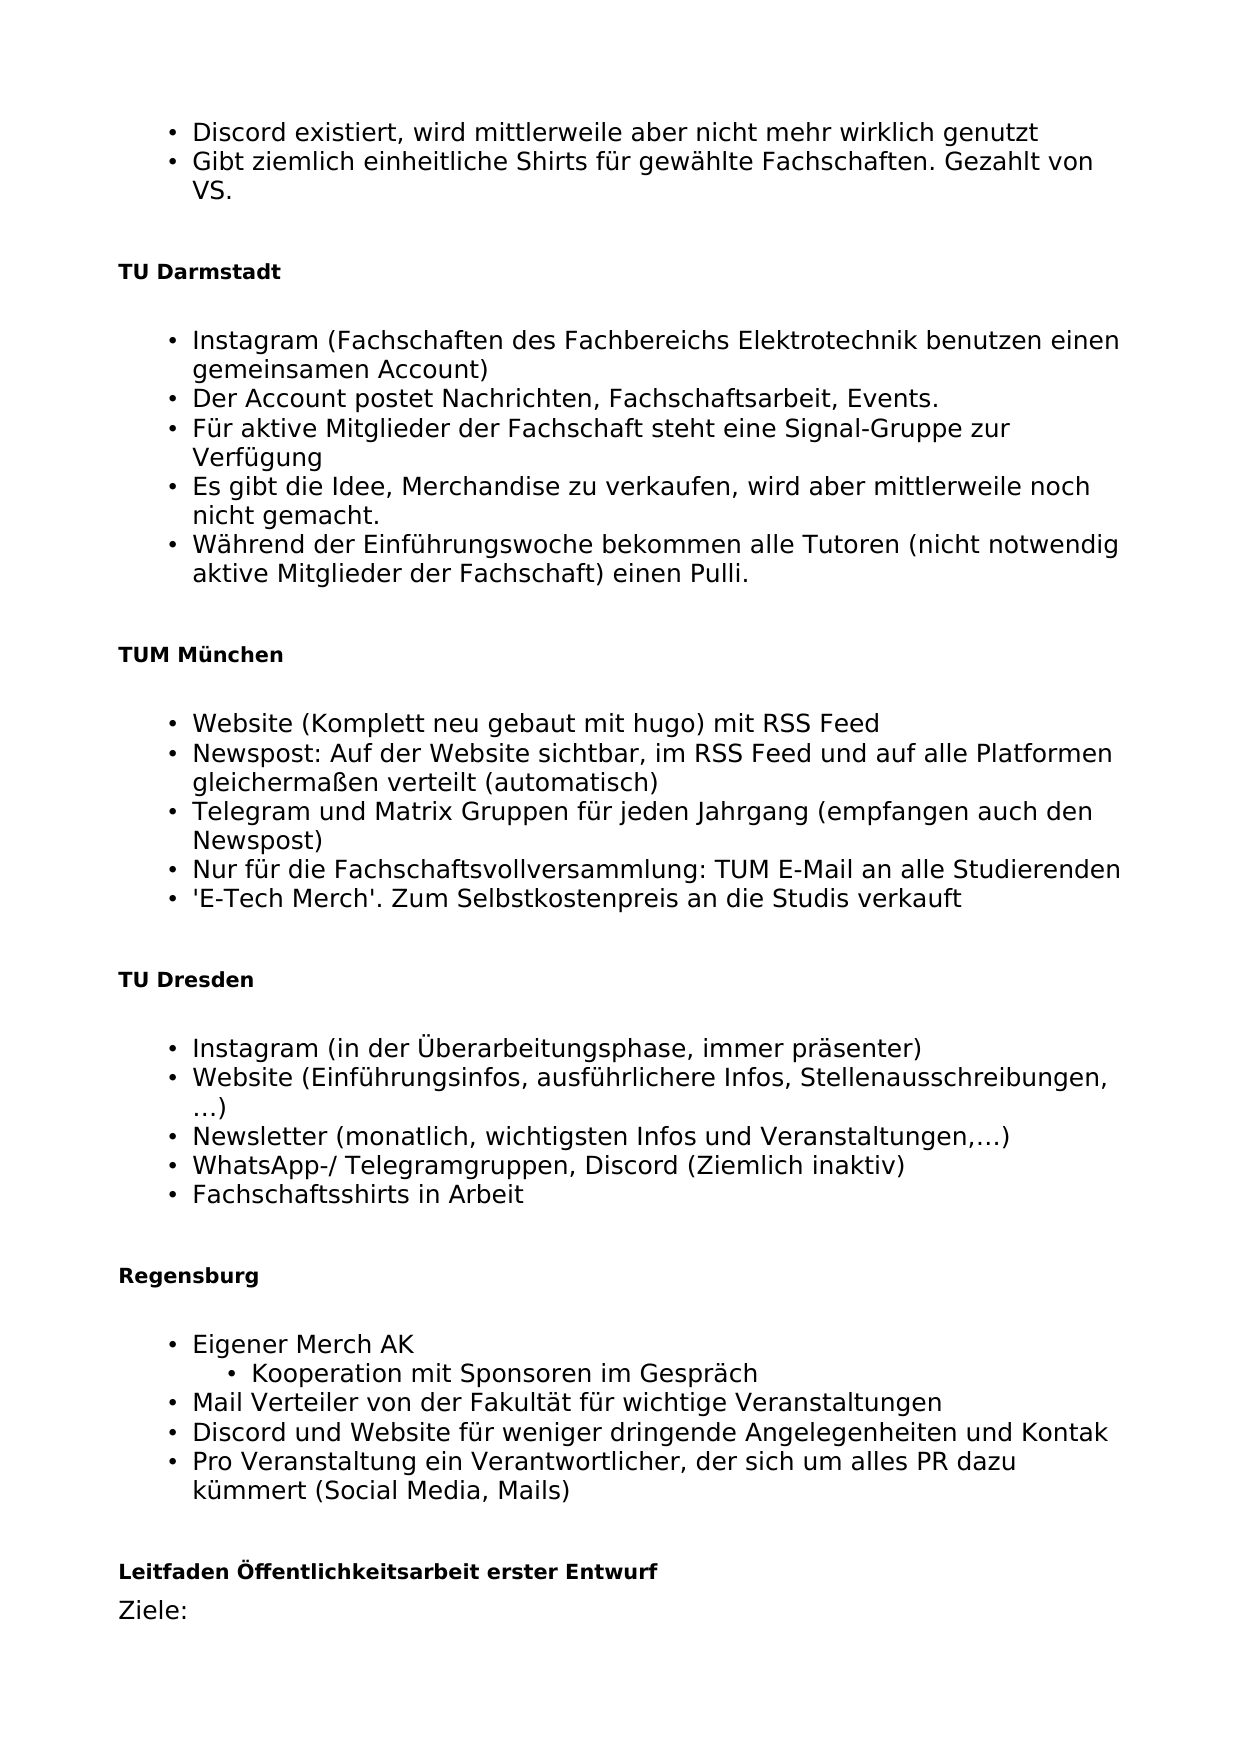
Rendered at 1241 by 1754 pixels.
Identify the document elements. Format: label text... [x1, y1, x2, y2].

list Eigener Merch AK [177, 1330, 1122, 1359]
list Website (Einführungsinfos, ausführlichere Infos, Stellenausschreibungen,…) [177, 1064, 1122, 1122]
subtitle TUM München [118, 643, 1122, 668]
subtitle Leitfaden Öffentlichkeitsarbeit erster Entwurf [118, 1560, 1122, 1584]
list Newspost: Auf der Website sichtbar, im RSS Feed und auf alle Platformen gleichermaßen verteilt (automatisch) [177, 739, 1122, 797]
subtitle TU Darmstadt [118, 260, 1122, 284]
list Newsletter (monatlich, wichtigsten Infos und Veranstaltungen,…) [177, 1122, 1122, 1151]
list Nur für die Fachschaftsvollversammlung: TUM E-Mail an alle Studierenden [177, 855, 1122, 884]
list Discord existiert, wird mittlerweile aber nicht mehr wirklich genutzt [177, 118, 1122, 147]
text Ziele: [118, 1596, 1122, 1626]
list WhatsApp-/ Telegramgruppen, Discord (Ziemlich inaktiv) [177, 1151, 1122, 1180]
list Für aktive Mitglieder der Fachschaft steht eine Signal-Gruppe zur Verfügung [177, 414, 1122, 472]
list Website (Komplett neu gebaut mit hugo) mit RSS Feed [177, 709, 1122, 739]
list Discord und Website für weniger dringende Angelegenheiten und Kontak [177, 1418, 1122, 1447]
list Instagram (Fachschaften des Fachbereichs Elektrotechnik benutzen einen gemeinsamen Account) [177, 326, 1122, 385]
list Fachschaftsshirts in Arbeit [177, 1180, 1122, 1209]
list Pro Veranstaltung ein Verantwortlicher, der sich um alles PR dazu kümmert (Social Media, Mails) [177, 1447, 1122, 1505]
list Während der Einführungswoche bekommen alle Tutoren (nicht notwendig aktive Mitglieder der Fachschaft) einen Pulli. [177, 531, 1122, 589]
subtitle Regensburg [118, 1264, 1122, 1288]
list Mail Verteiler von der Fakultät für wichtige Veranstaltungen [177, 1388, 1122, 1418]
list Gibt ziemlich einheitliche Shirts für gewählte Fachschaften. Gezahlt von VS. [177, 147, 1122, 206]
list Es gibt die Idee, Merchandise zu verkaufen, wird aber mittlerweile noch nicht gemacht. [177, 472, 1122, 531]
list Telegram und Matrix Gruppen für jeden Jahrgang (empfangen auch den Newspost) [177, 797, 1122, 855]
list Der Account postet Nachrichten, Fachschaftsarbeit, Events. [177, 385, 1122, 414]
subtitle TU Dresden [118, 968, 1122, 992]
list 'E-Tech Merch'. Zum Selbstkostenpreis an die Studis verkauft [177, 884, 1122, 914]
list Kooperation mit Sponsoren im Gespräch [236, 1359, 1122, 1388]
list Instagram (in der Überarbeitungsphase, immer präsenter) [177, 1034, 1122, 1064]
